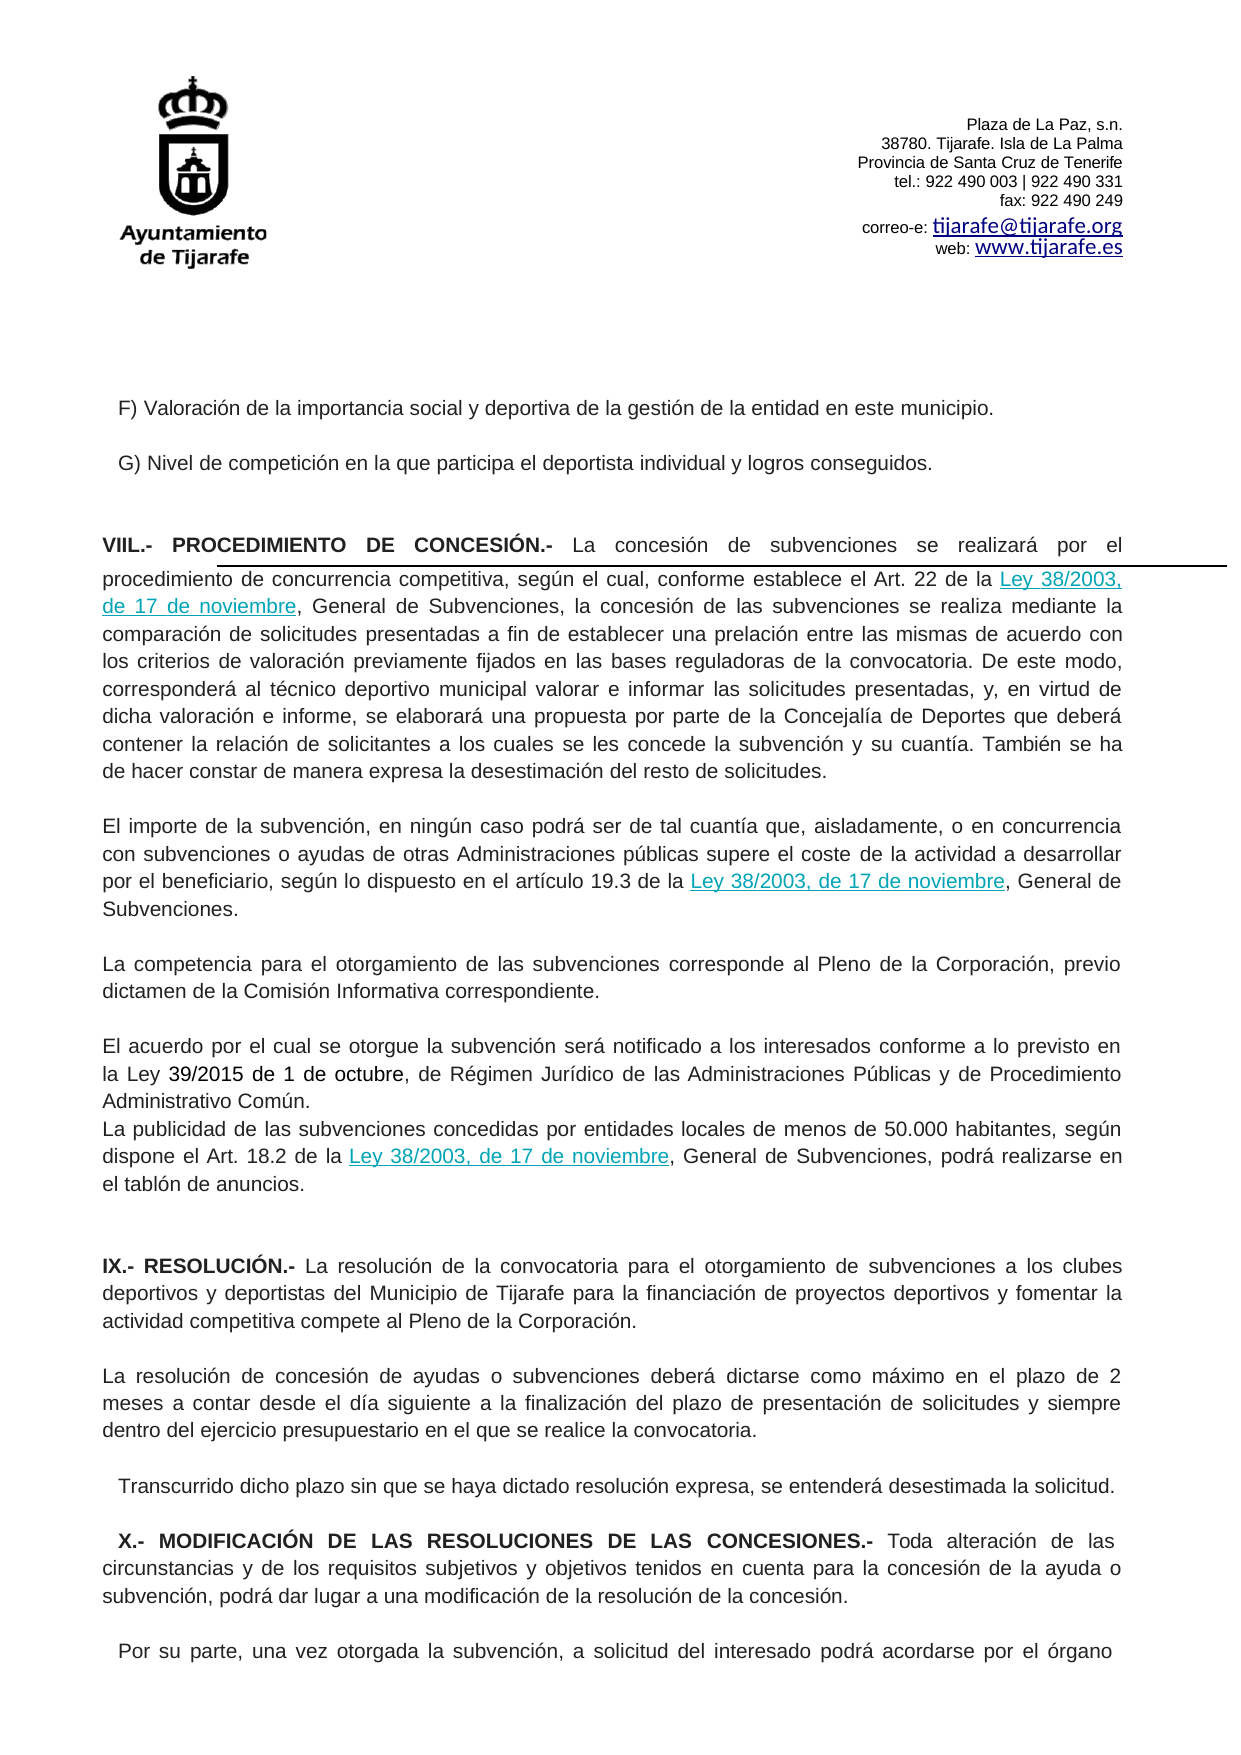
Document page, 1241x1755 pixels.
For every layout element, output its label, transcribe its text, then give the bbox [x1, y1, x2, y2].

text La resolución de concesión de ayudas o subvenciones deberá dictarse como máximo en el plazo de 2 meses a contar desde el día siguiente a la finalización del plazo de presentación de solicitudes y siempre dentro del ejercicio presupuestario en el que se realice la convocatoria. [102, 1364, 1122, 1442]
text La competencia para el otorgamiento de las subvenciones corresponde al Pleno de la Corporación, previo dictamen de la Comisión Informativa correspondiente. [102, 952, 1122, 1003]
list Valoración de la importancia social y deportiva de la gestión de la entidad en este municipio. [118, 395, 1138, 419]
text El acuerdo por el cual se otorgue la subvención será notificado a los interesados conforme a lo previsto en la Ley 39/2015 de 1 de octubre, de Régimen Jurídico de las Administraciones Públicas y de Procedimiento Administrativo Común. [102, 1034, 1122, 1113]
list Nivel de competición en la que participa el deportista individual y logros conseguidos. [118, 450, 1138, 474]
text La publicidad de las subvenciones concedidas por entidades locales de menos de 50.000 habitantes, según dispone el Art. 18.2 de la Ley 38/2003, de 17 de noviembre, General de Subvenciones, podrá realizarse en el tablón de anuncios. [102, 1116, 1122, 1195]
text El importe de la subvención, en ningún caso podrá ser de tal cuantía que, aisladamente, o en concurrencia con subvenciones o ayudas de otras Administraciones públicas supere el coste de la actividad a desarrollar por el beneficiario, según lo dispuesto en el artículo 19.3 de la Ley 38/2003, de 17 de noviembre, General de Subvenciones. [102, 814, 1123, 921]
text IX.- RESOLUCIÓN.- La resolución de la convocatoria para el otorgamiento de subvenciones a los clubes deportivos y deportistas del Municipio de Tijarafe para la financiación de proyectos deportivos y fomentar la actividad competitiva compete al Pleno de la Corporación. [102, 1254, 1123, 1333]
text circunstancias y de los requisitos subjetivos y objetivos tenidos en cuenta para la concesión de la ayuda o subvención, podrá dar lugar a una modificación de la resolución de la concesión. [102, 1556, 1121, 1607]
text Por su parte, una vez otorgada la subvención, a solicitud del interesado podrá acordarse por el órgano [118, 1638, 1138, 1662]
text X.- MODIFICACIÓN DE LAS RESOLUCIONES DE LAS CONCESIONES.- Toda alteración de las [118, 1528, 1138, 1552]
text Transcurrido dicho plazo sin que se haya dictado resolución expresa, se entenderá desestimada la solicitud. [118, 1473, 1138, 1497]
text VIIL.- PROCEDIMIENTO DE CONCESIÓN.- La concesión de subvenciones se realizará por el procedimiento de concurrencia competitiva, según el cual, conforme establece el Art. 22 de la Ley 38/2003, de 17 de noviembre, General de Subvenciones, la concesión de las subvenciones se realiza mediante la comparación de solicitudes presentadas a fin de establecer una prelación entre las mismas de acuerdo con los criterios de valoración previamente fijados en las bases reguladoras de la convocatoria. De este modo, corresponderá al técnico deportivo municipal valorar e informar las solicitudes presentadas, y, en virtud de dicha valoración e informe, se elaborará una propuesta por parte de la Concejalía de Deportes que deberá contener la relación de solicitantes a los cuales se les concede la subvención y su cuantía. También se ha de hacer constar de manera expresa la desestimación del resto de solicitudes. [102, 533, 1122, 783]
